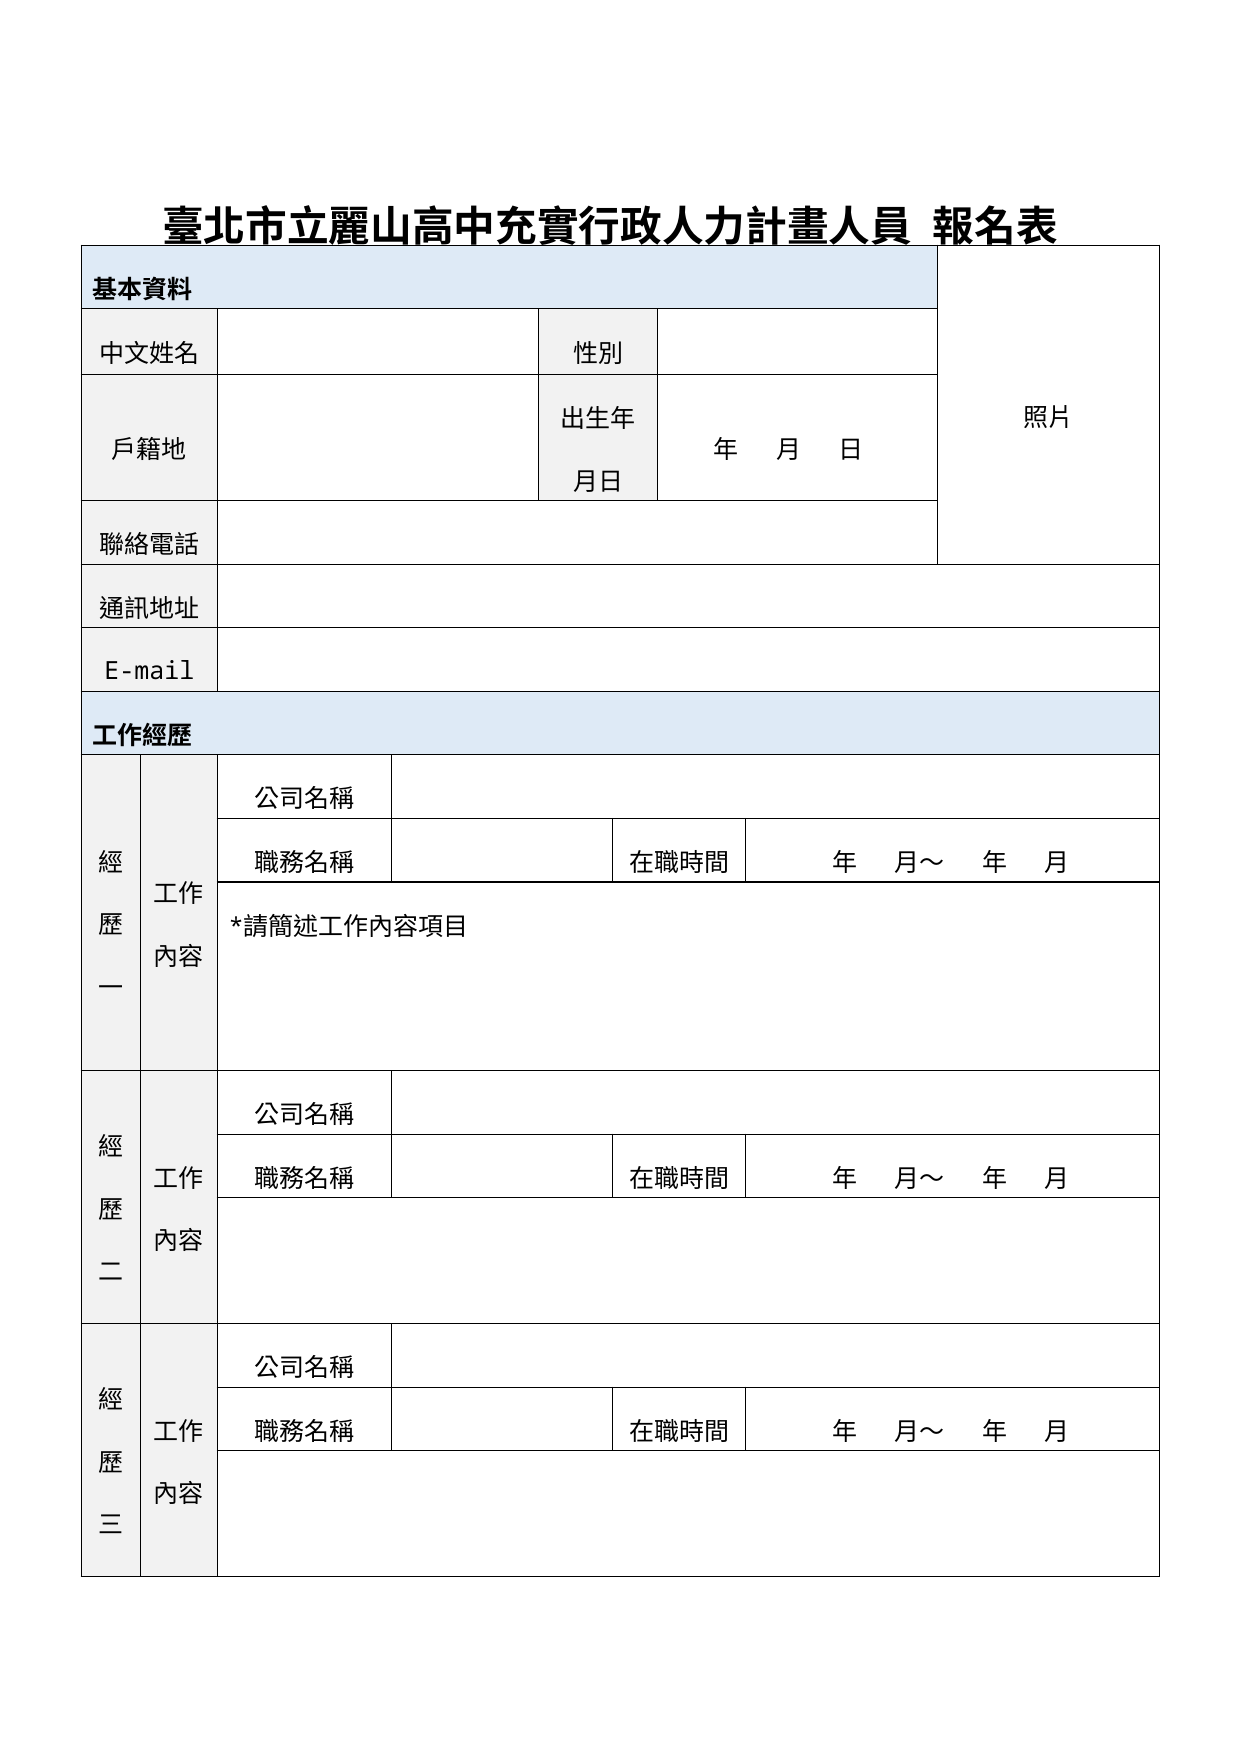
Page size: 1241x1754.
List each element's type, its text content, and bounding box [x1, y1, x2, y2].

table_cell [218, 1451, 1159, 1576]
table_cell 通訊地址 [82, 565, 217, 627]
table_cell [392, 819, 612, 881]
table_cell 職務名稱 [218, 1388, 391, 1450]
table_cell [392, 1071, 1159, 1133]
table_cell [218, 501, 937, 564]
table_cell [218, 1198, 1159, 1323]
table_header 基本資料 [82, 246, 937, 308]
table_cell 年 月～ 年 月 [746, 819, 1159, 881]
table_cell 在職時間 [613, 1388, 745, 1450]
table_cell [392, 1388, 612, 1450]
table_cell 職務名稱 [218, 819, 391, 881]
table_cell 聯絡電話 [82, 501, 217, 564]
text 臺北市立麗山高中充實行政人力計畫人員 報名表 [112, 182, 1128, 244]
table_cell 公司名稱 [218, 1071, 391, 1133]
table_cell 工作內容 [141, 755, 217, 1070]
table_cell [218, 375, 538, 500]
table_cell [658, 309, 937, 374]
table_cell 年 月～ 年 月 [746, 1135, 1159, 1197]
table_header 照片 [938, 246, 1159, 564]
table_cell 公司名稱 [218, 1324, 391, 1387]
table_cell 經歷三 [82, 1324, 140, 1576]
table_cell *請簡述工作內容項目 [218, 883, 1159, 1070]
table_cell 性別 [539, 309, 657, 374]
table_cell 在職時間 [613, 1135, 745, 1197]
table_cell [392, 755, 1159, 818]
table_cell [218, 628, 1159, 691]
table_cell 公司名稱 [218, 755, 391, 818]
table_cell [392, 1135, 612, 1197]
table_cell 職務名稱 [218, 1135, 391, 1197]
table_cell 年 月 日 [658, 375, 937, 500]
table_cell [218, 565, 1159, 627]
table_cell [218, 309, 538, 374]
table_cell 在職時間 [613, 819, 745, 881]
table_cell 經歷二 [82, 1071, 140, 1323]
table_cell E-mail [82, 628, 217, 691]
table_cell 出生年月日 [539, 375, 657, 500]
table_cell 戶籍地 [82, 375, 217, 500]
table_cell 工作內容 [141, 1071, 217, 1323]
table_cell 年 月～ 年 月 [746, 1388, 1159, 1450]
table_cell [392, 1324, 1159, 1387]
table_cell 經歷一 [82, 755, 140, 1070]
table_cell 工作經歷 [82, 692, 1159, 754]
table_cell 中文姓名 [82, 309, 217, 374]
table_cell 工作內容 [141, 1324, 217, 1576]
